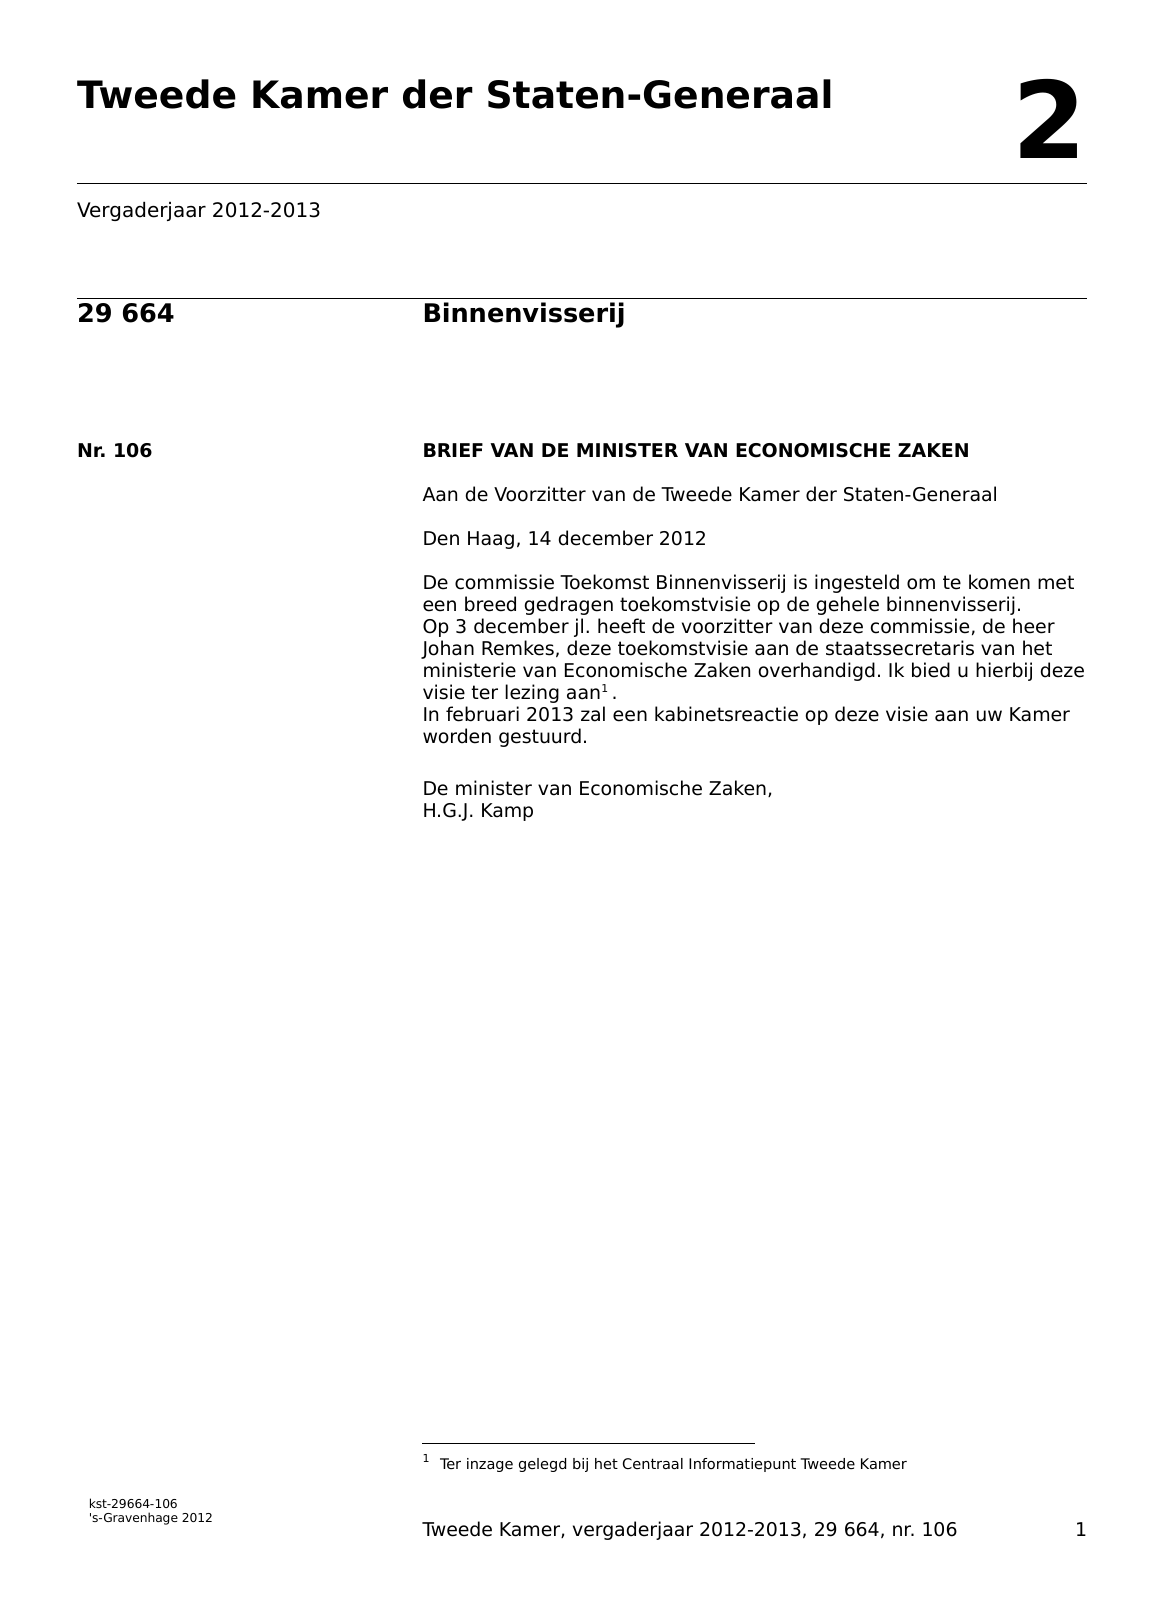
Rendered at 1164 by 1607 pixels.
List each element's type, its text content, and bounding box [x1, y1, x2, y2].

text Op 3 december jl. heeft de voorzitter van deze commissie, de heer Johan Remkes, deze toekomstvisie aan de staatssecretaris van het ministerie van Economische Zaken overhandigd. Ik bied u hierbij deze visie ter lezing aan. [422, 616, 1087, 704]
table_header 2 [886, 59, 1087, 183]
table_header Tweede Kamer der Staten-Generaal [77, 59, 886, 183]
table_cell Vergaderjaar 2012-2013 [77, 184, 1087, 298]
text 's-Gravenhage 2012 [88, 1511, 323, 1525]
text De commissie Toekomst Binnenvisserij is ingesteld om te komen met een breed gedragen toekomstvisie op de gehele binnenvisserij. [422, 572, 1087, 616]
text De minister van Economische Zaken, H.G.J. Kamp [422, 778, 1087, 822]
text Ter inzage gelegd bij het Centraal Informatiepunt Tweede Kamer [422, 1452, 1087, 1474]
text In februari 2013 zal een kabinetsreactie op deze visie aan uw Kamer worden gestuurd. [422, 704, 1087, 748]
text kst-29664-106 [88, 1497, 323, 1511]
text Den Haag, 14 december 2012 [422, 528, 1087, 550]
subtitle 29 664 Binnenvisserij [77, 299, 1087, 329]
subtitle Nr. 106 BRIEF VAN DE MINISTER VAN ECONOMISCHE ZAKEN [77, 440, 1087, 462]
text Aan de Voorzitter van de Tweede Kamer der Staten-Generaal [422, 484, 1087, 506]
